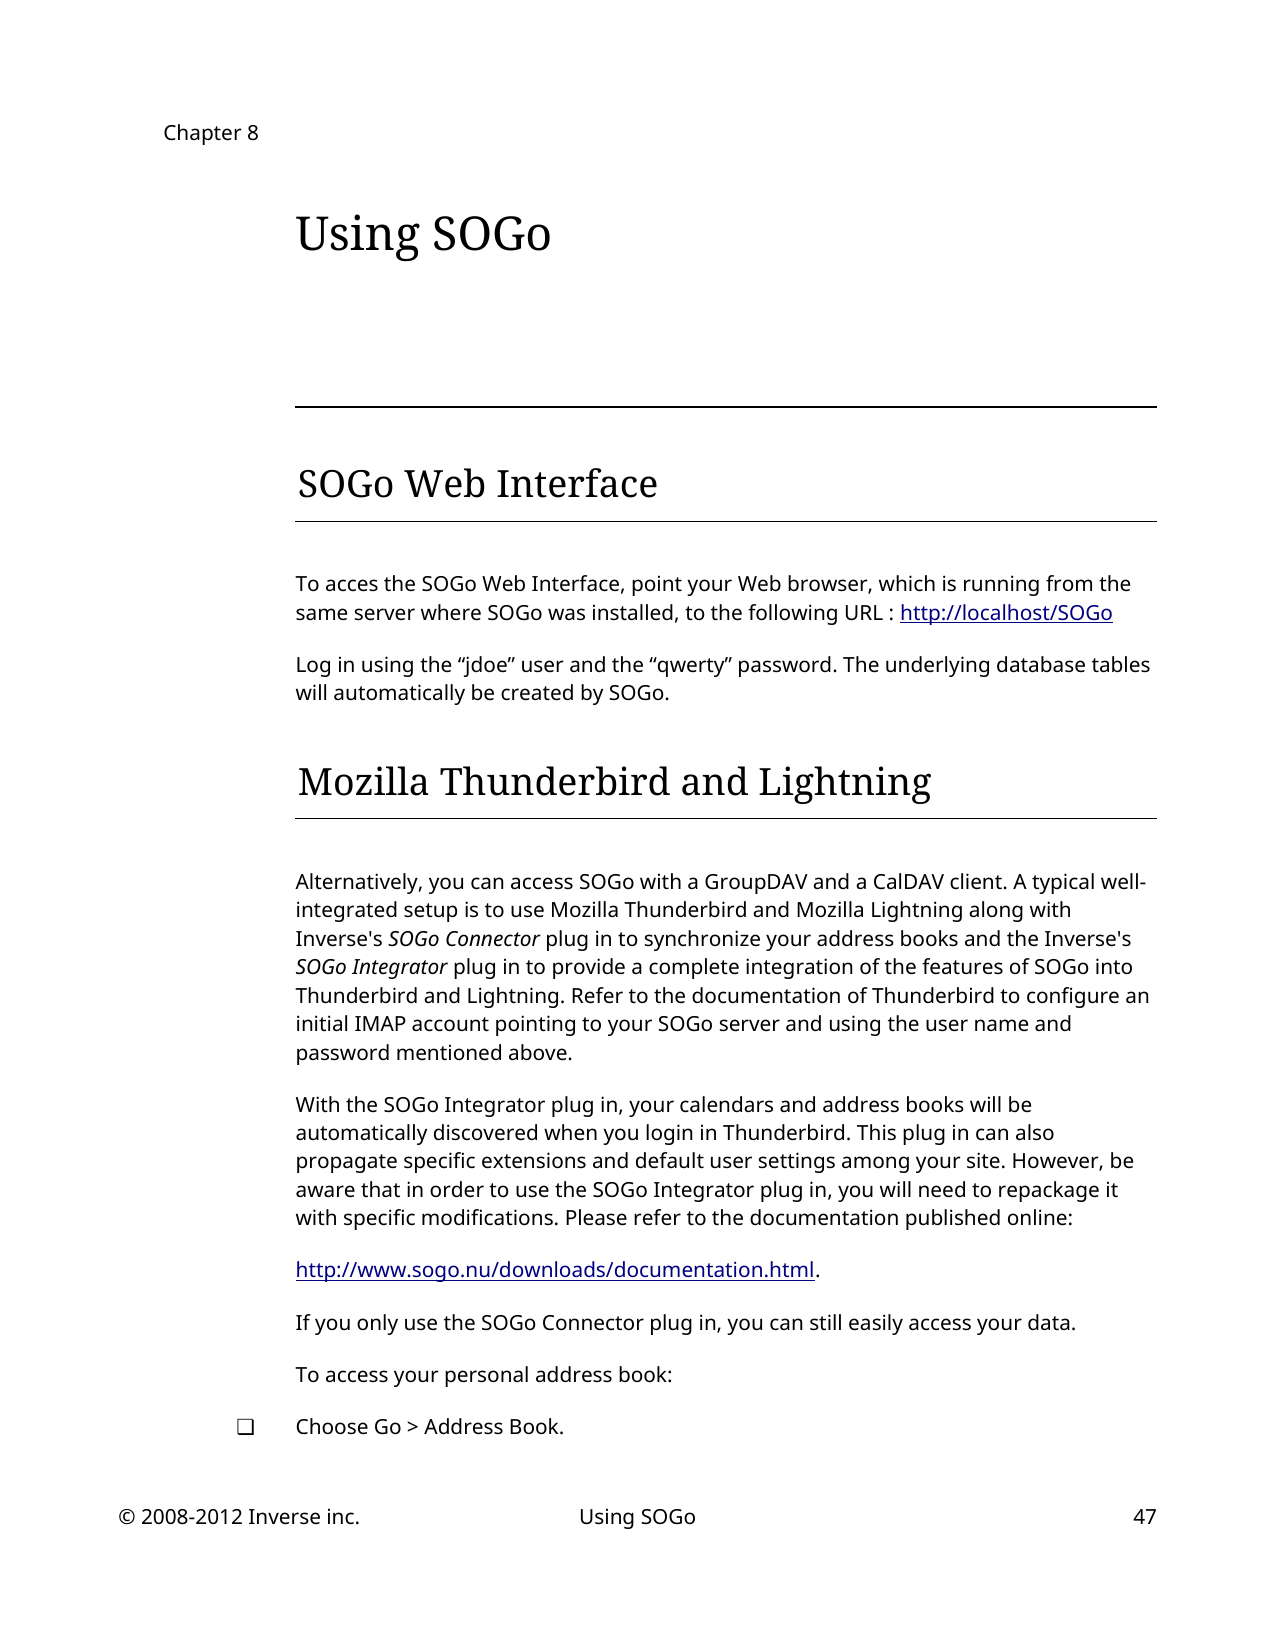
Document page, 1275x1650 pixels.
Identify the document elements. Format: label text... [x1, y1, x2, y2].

subtitle SOGo Web Interface [295, 458, 1157, 521]
text Log in using the “jdoe” user and the “qwerty” password. The underlying database tables will automatically be created by SOGo. [295, 650, 1157, 707]
text If you only use the SOGo Connector plug in, you can still easily access your data. [295, 1308, 1157, 1336]
text Alternatively, you can access SOGo with a GroupDAV and a CalDAV client. A typical well-integrated setup is to use Mozilla Thunderbird and Mozilla Lightning along with Inverse's SOGo Connector plug in to synchronize your address books and the Inverse's SOGo Integrator plug in to provide a complete integration of the features of SOGo into Thunderbird and Lightning. Refer to the documentation of Thunderbird to configure an initial IMAP account pointing to your SOGo server and using the user name and password mentioned above. [295, 867, 1157, 1066]
text To acces the SOGo Web Interface, point your Web browser, which is running from the same server where SOGo was installed, to the following URL : http://localhost/SOGo [295, 569, 1157, 626]
text http://www.sogo.nu/downloads/documentation.html. [295, 1256, 1157, 1284]
subtitle Using SOGo [295, 201, 1157, 406]
text To access your personal address book: [295, 1360, 1157, 1388]
subtitle Mozilla Thunderbird and Lightning [295, 755, 1157, 818]
text With the SOGo Integrator plug in, your calendars and address books will be automatically discovered when you login in Thunderbird. This plug in can also propagate specific extensions and default user settings among your site. However, be aware that in order to use the SOGo Integrator plug in, you will need to repackage it with specific modifications. Please refer to the documentation published online: [295, 1090, 1157, 1232]
list ❏ Choose Go > Address Book. [236, 1412, 1157, 1440]
